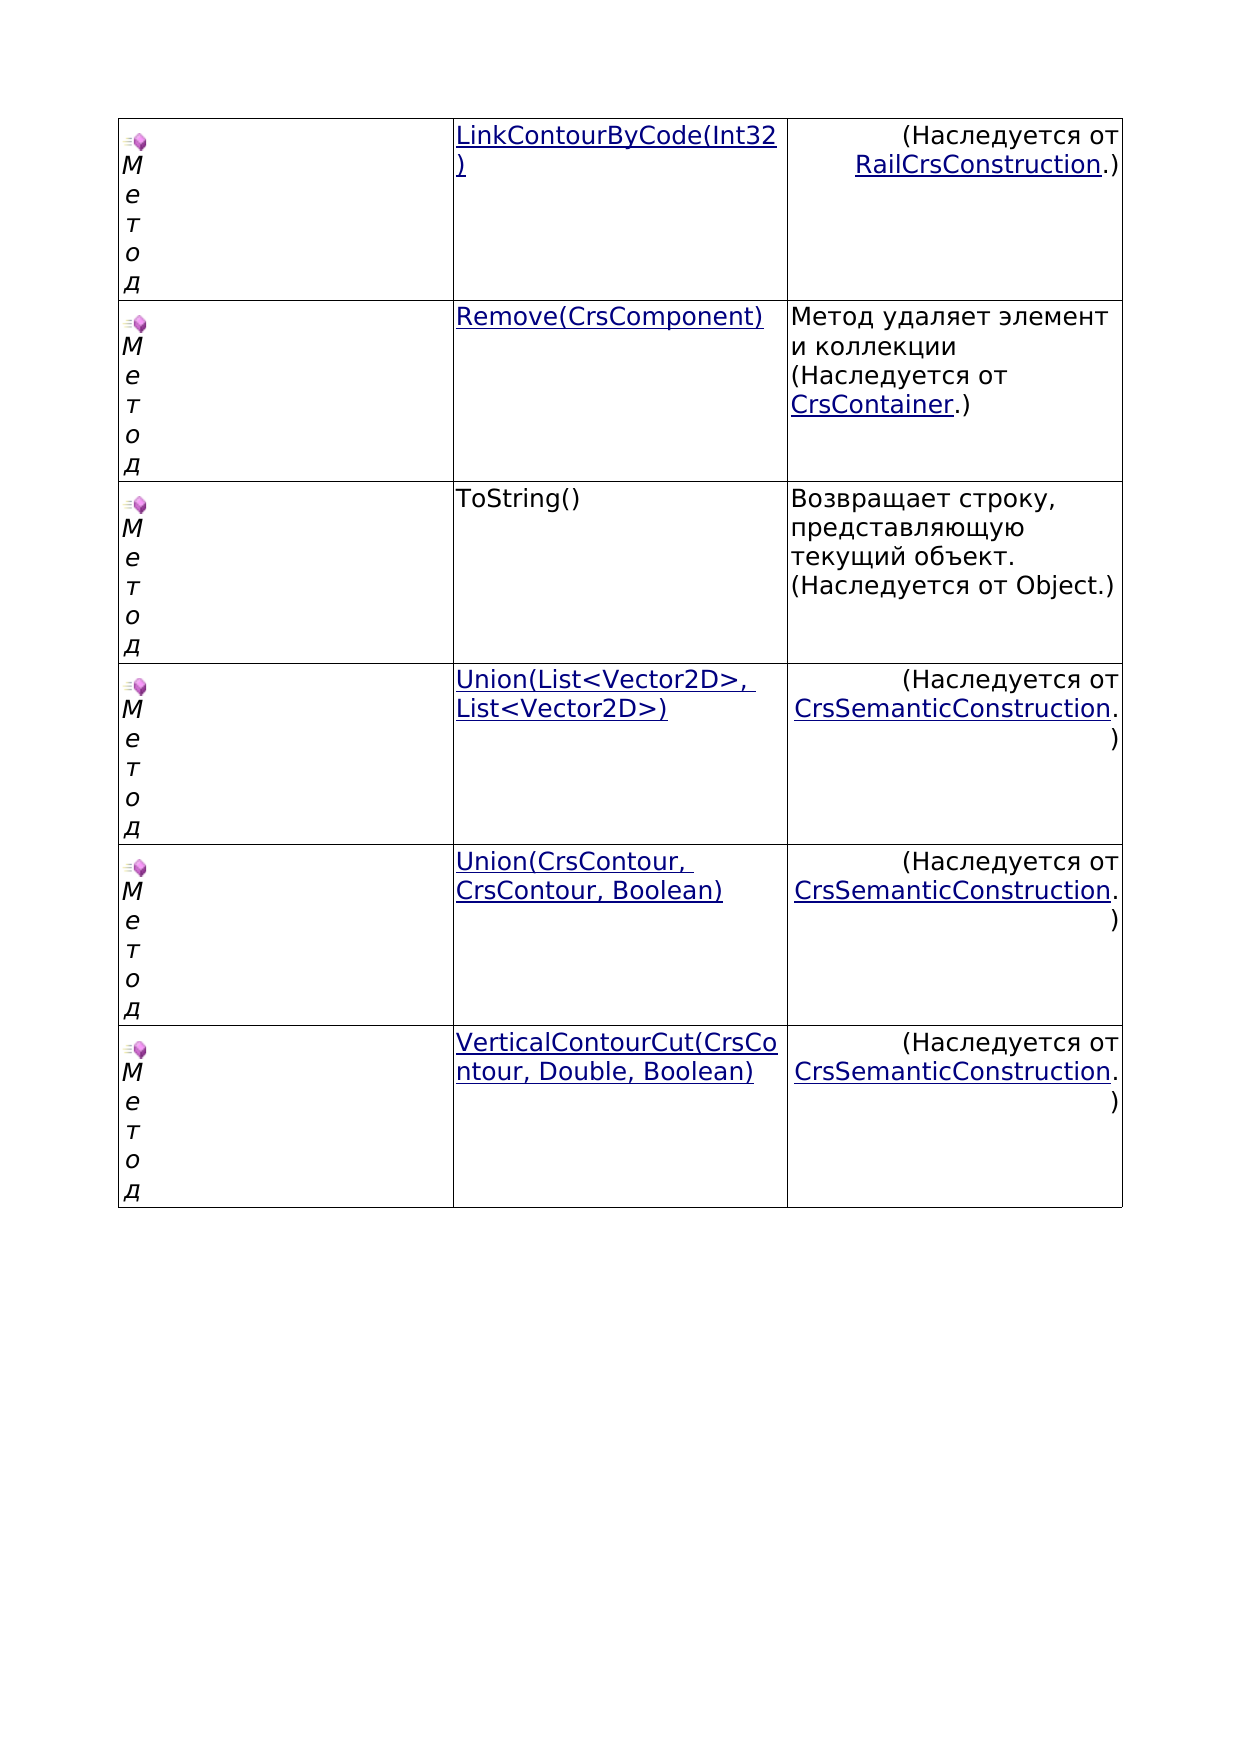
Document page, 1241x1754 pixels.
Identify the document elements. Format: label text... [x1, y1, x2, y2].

picture [121, 315, 147, 333]
table_cell VerticalContourCut(CrsContour, Double, Boolean) [454, 1026, 787, 1207]
table_cell Remove(CrsComponent) [454, 301, 787, 481]
table_cell (Наследуется от CrsSemanticConstruction.) [788, 845, 1122, 1025]
picture [121, 678, 147, 696]
table_cell [119, 119, 453, 299]
picture [121, 859, 147, 877]
table_cell (Наследуется от RailCrsConstruction.) [788, 119, 1122, 299]
table_cell LinkContourByCode(Int32) [454, 119, 787, 299]
table_cell [119, 482, 453, 662]
picture [121, 496, 147, 514]
table_cell ToString() [454, 482, 787, 662]
table_cell [119, 1026, 453, 1207]
table_cell Метод удаляет элемент и коллекции (Наследуется от CrsContainer.) [788, 301, 1122, 481]
picture [121, 133, 147, 151]
table_cell Union(CrsContour, CrsContour, Boolean) [454, 845, 787, 1025]
table_cell [119, 301, 453, 481]
table_cell (Наследуется от CrsSemanticConstruction.) [788, 664, 1122, 844]
table_cell Возвращает строку, представляющую текущий объект. (Наследуется от Object.) [788, 482, 1122, 662]
picture [121, 1041, 147, 1059]
table_cell Union(List<Vector2D>, List<Vector2D>) [454, 664, 787, 844]
table_cell [119, 845, 453, 1025]
table_cell [119, 664, 453, 844]
table_cell (Наследуется от CrsSemanticConstruction.) [788, 1026, 1122, 1207]
